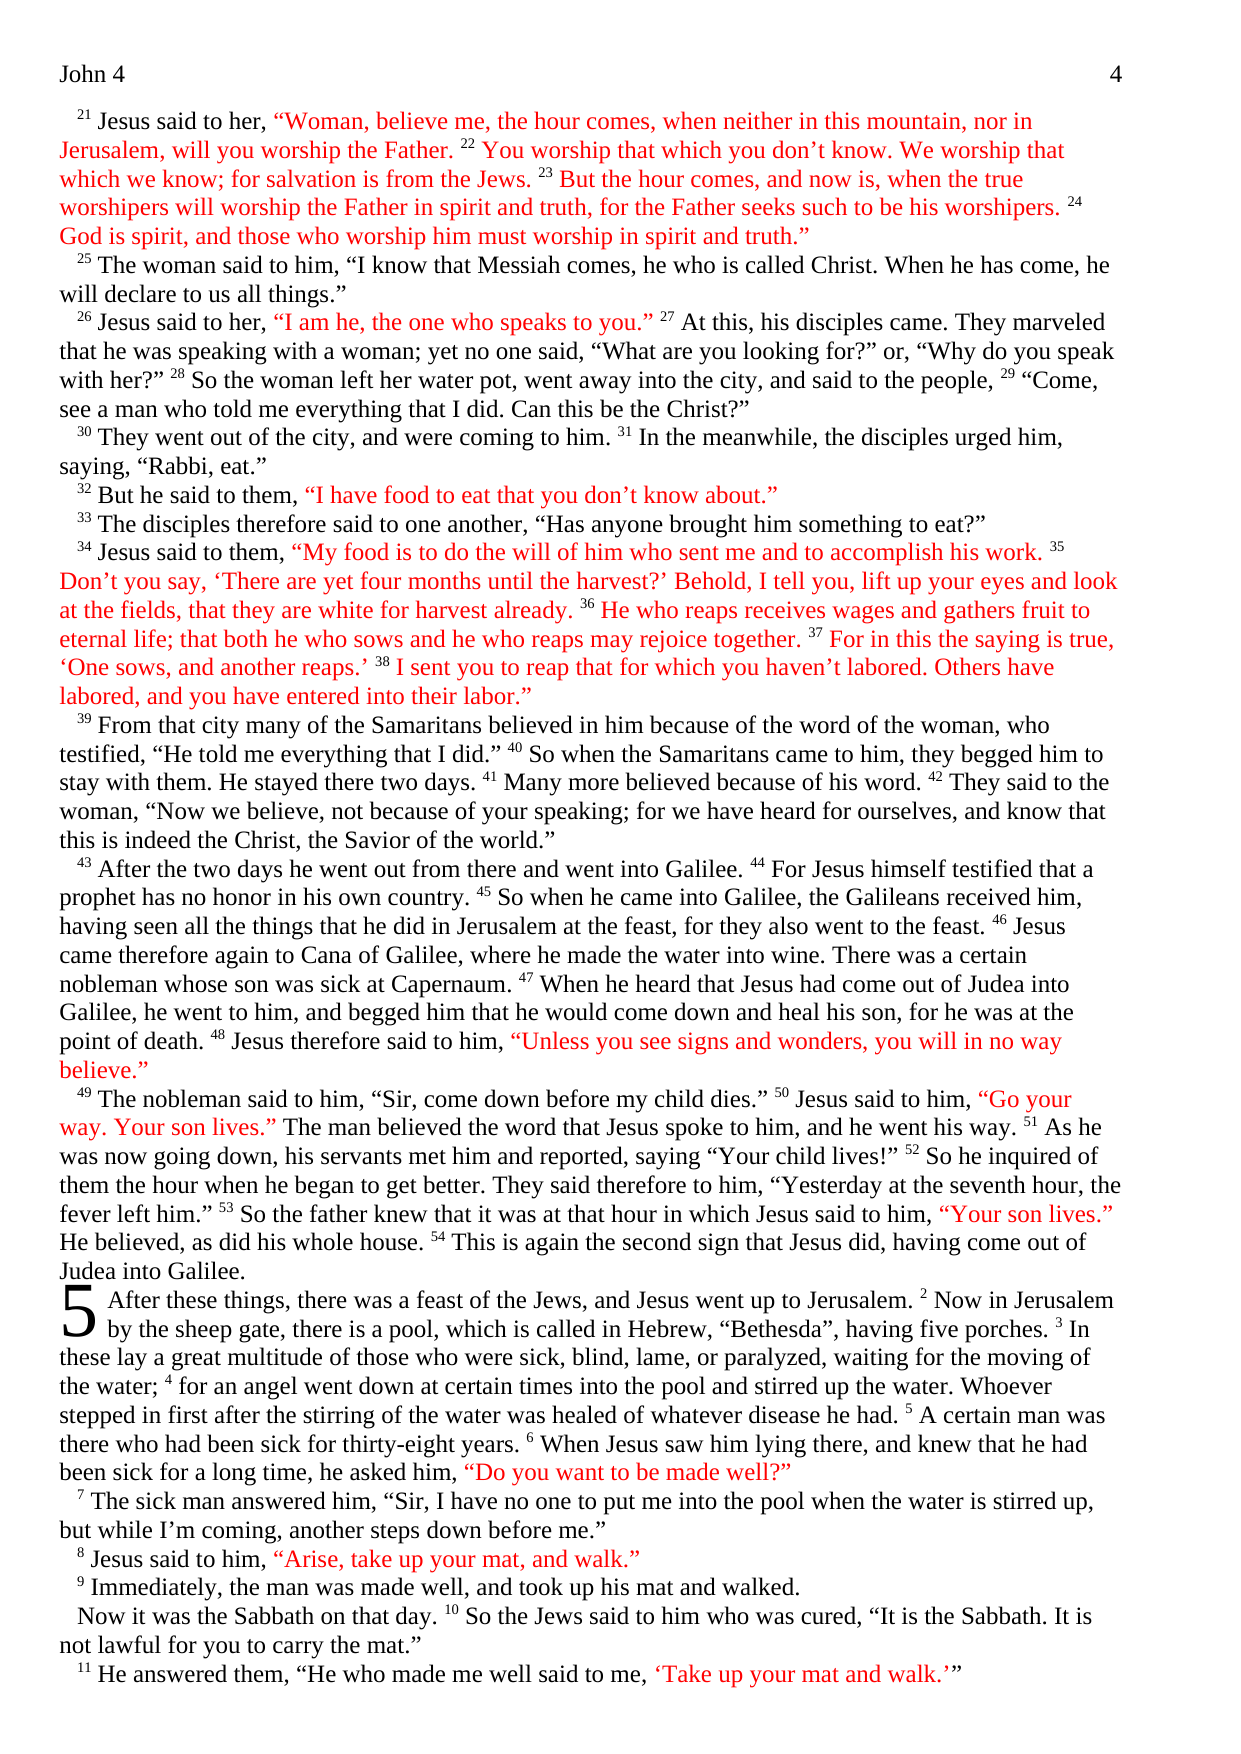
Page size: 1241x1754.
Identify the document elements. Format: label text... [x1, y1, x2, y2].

text 32 But he said to them, “I have food to eat that you don’t know about.” [59, 480, 1122, 509]
text 11 He answered them, “He who made me well said to me, ‘Take up your mat and walk.’” [59, 1659, 1122, 1687]
text 9 Immediately, the man was made well, and took up his mat and walked. [59, 1572, 1122, 1601]
text 49 The nobleman said to him, “Sir, come down before my child dies.” 50 Jesus said to him, “Go your way. Your son lives.” The man believed the word that Jesus spoke to him, and he went his way. 51 As he was now going down, his servants met him and reported, saying “Your child lives!” 52 So he inquired of them the hour when he began to get better. They said therefore to him, “Yesterday at the seventh hour, the fever left him.” 53 So the father knew that it was at that hour in which Jesus said to him, “Your son lives.” He believed, as did his whole house. 54 This is again the second sign that Jesus did, having come out of Judea into Galilee. [59, 1084, 1122, 1285]
text 34 Jesus said to them, “My food is to do the will of him who sent me and to accomplish his work. 35 Don’t you say, ‘There are yet four months until the harvest?’ Behold, I tell you, lift up your eyes and look at the fields, that they are white for harvest already. 36 He who reaps receives wages and gathers fruit to eternal life; that both he who sows and he who reaps may rejoice together. 37 For in this the saying is true, ‘One sows, and another reaps.’ 38 I sent you to reap that for which you haven’t labored. Others have labored, and you have entered into their labor.” [59, 537, 1122, 710]
text 7 The sick man answered him, “Sir, I have no one to put me into the pool when the water is stirred up, but while I’m coming, another steps down before me.” [59, 1486, 1122, 1544]
text 39 From that city many of the Samaritans believed in him because of the word of the woman, who testified, “He told me everything that I did.” 40 So when the Samaritans came to him, they begged him to stay with them. He stayed there two days. 41 Many more believed because of his word. 42 They said to the woman, “Now we believe, not because of your speaking; for we have heard for ourselves, and know that this is indeed the Christ, the Savior of the world.” [59, 710, 1122, 854]
text 21 Jesus said to her, “Woman, believe me, the hour comes, when neither in this mountain, nor in Jerusalem, will you worship the Father. 22 You worship that which you don’t know. We worship that which we know; for salvation is from the Jews. 23 But the hour comes, and now is, when the true worshipers will worship the Father in spirit and truth, for the Father seeks such to be his worshipers. 24 God is spirit, and those who worship him must worship in spirit and truth.” [59, 106, 1122, 250]
text 5After these things, there was a feast of the Jews, and Jesus went up to Jerusalem. 2 Now in Jerusalem by the sheep gate, there is a pool, which is called in Hebrew, “Bethesda”, having five porches. 3 In these lay a great multitude of those who were sick, blind, lame, or paralyzed, waiting for the moving of the water; 4 for an angel went down at certain times into the pool and stirred up the water. Whoever stepped in first after the stirring of the water was healed of whatever disease he had. 5 A certain man was there who had been sick for thirty-eight years. 6 When Jesus saw him lying there, and knew that he had been sick for a long time, he asked him, “Do you want to be made well?” [59, 1285, 1122, 1486]
text Now it was the Sabbath on that day. 10 So the Jews said to him who was cured, “It is the Sabbath. It is not lawful for you to carry the mat.” [59, 1601, 1122, 1659]
text 33 The disciples therefore said to one another, “Has anyone brought him something to eat?” [59, 509, 1122, 537]
text 25 The woman said to him, “I know that Messiah comes, he who is called Christ. When he has come, he will declare to us all things.” [59, 250, 1122, 307]
text 43 After the two days he went out from there and went into Galilee. 44 For Jesus himself testified that a prophet has no honor in his own country. 45 So when he came into Galilee, the Galileans received him, having seen all the things that he did in Jerusalem at the feast, for they also went to the feast. 46 Jesus came therefore again to Cana of Galilee, where he made the water into wine. There was a certain nobleman whose son was sick at Capernaum. 47 When he heard that Jesus had come out of Judea into Galilee, he went to him, and begged him that he would come down and heal his son, for he was at the point of death. 48 Jesus therefore said to him, “Unless you see signs and wonders, you will in no way believe.” [59, 854, 1122, 1084]
text 30 They went out of the city, and were coming to him. 31 In the meanwhile, the disciples urged him, saying, “Rabbi, eat.” [59, 422, 1122, 480]
text 8 Jesus said to him, “Arise, take up your mat, and walk.” [59, 1544, 1122, 1572]
text 26 Jesus said to her, “I am he, the one who speaks to you.” 27 At this, his disciples came. They marveled that he was speaking with a woman; yet no one said, “What are you looking for?” or, “Why do you speak with her?” 28 So the woman left her water pot, went away into the city, and said to the people, 29 “Come, see a man who told me everything that I did. Can this be the Christ?” [59, 307, 1122, 422]
